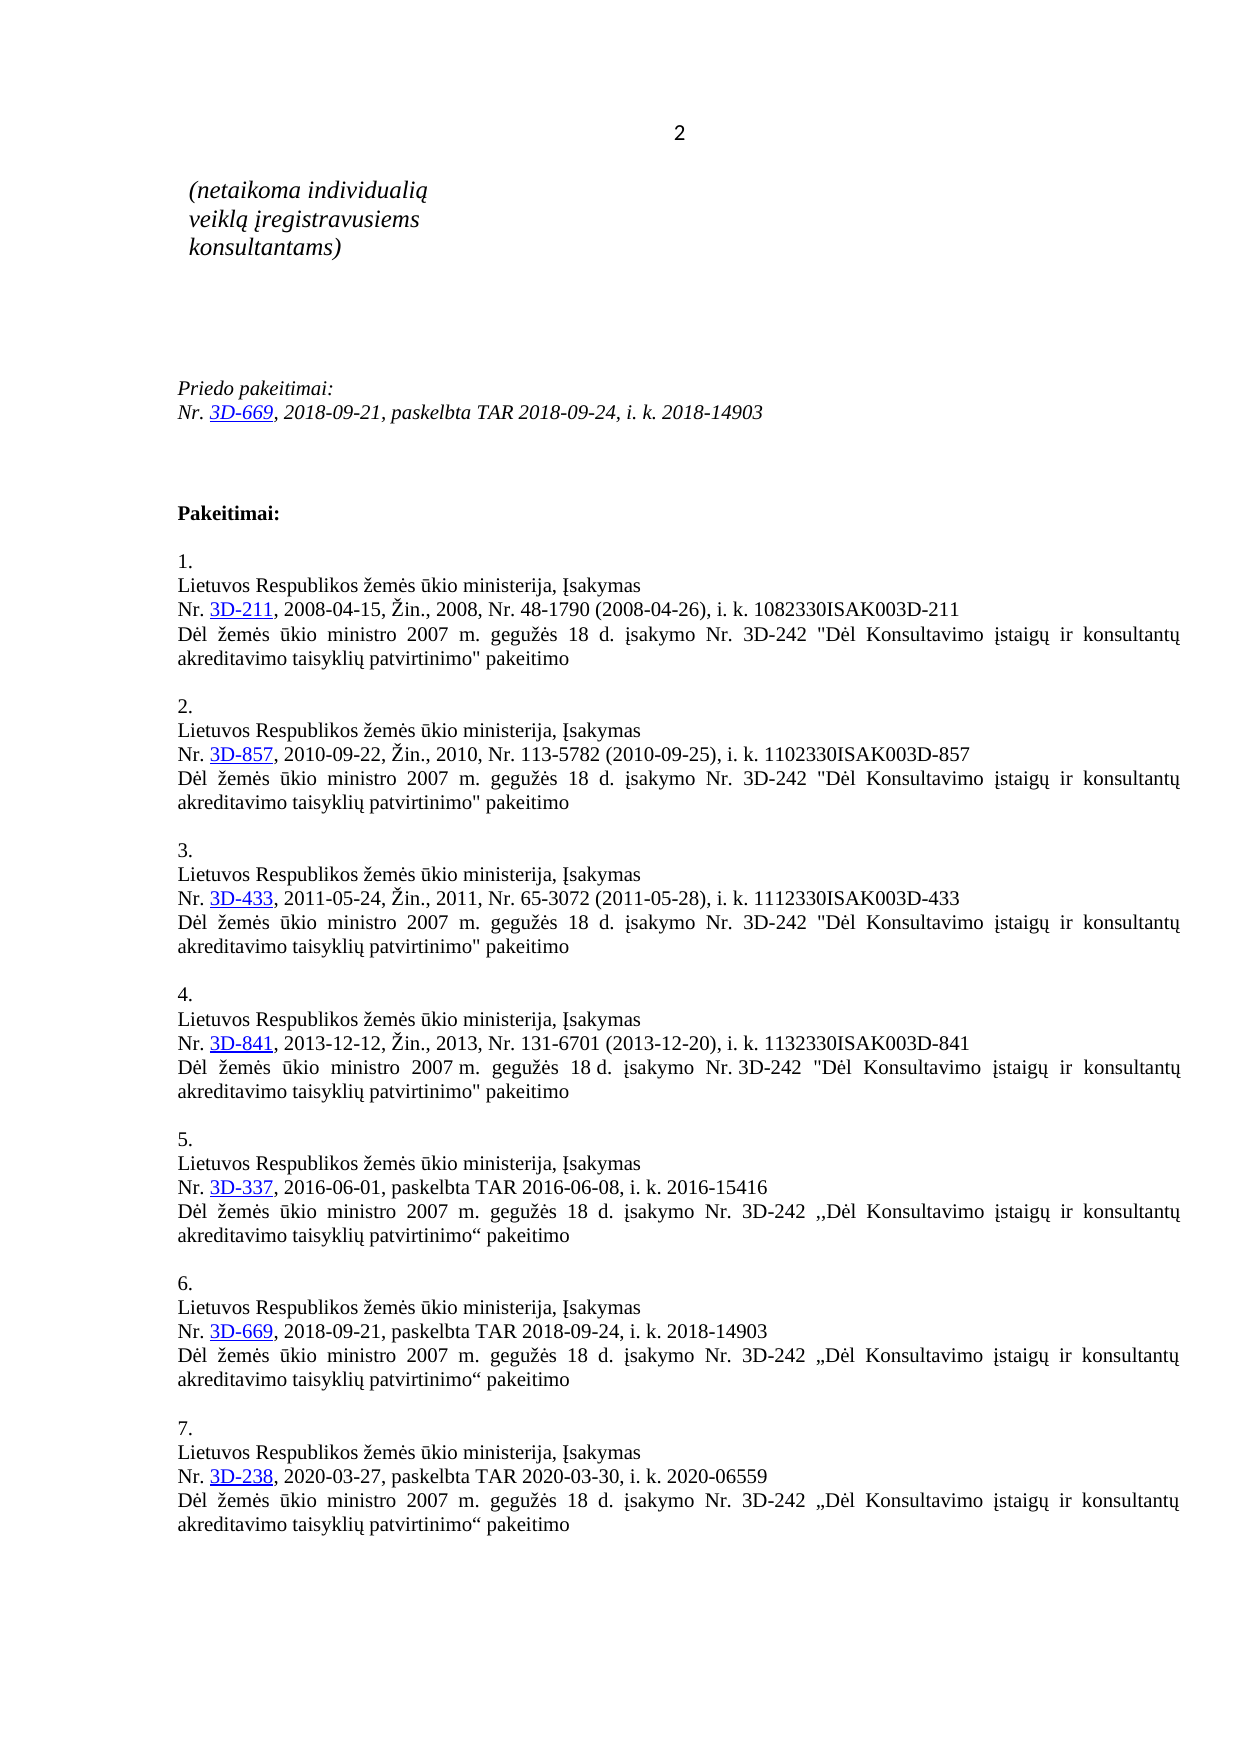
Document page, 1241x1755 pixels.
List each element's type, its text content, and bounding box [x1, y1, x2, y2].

text Dėl žemės ūkio ministro 2007 m. gegužės 18 d. įsakymo Nr. 3D-242 "Dėl Konsultavimo įstaigų ir konsultantų akreditavimo taisyklių patvirtinimo" pakeitimo [177, 910, 1181, 958]
text Lietuvos Respublikos žemės ūkio ministerija, Įsakymas [177, 862, 1181, 886]
text Lietuvos Respublikos žemės ūkio ministerija, Įsakymas [177, 1295, 1181, 1319]
text Dėl žemės ūkio ministro 2007 m. gegužės 18 d. įsakymo Nr. 3D-242 "Dėl Konsultavimo įstaigų ir konsultantų akreditavimo taisyklių patvirtinimo" pakeitimo [177, 1054, 1181, 1103]
text Nr. 3D-857, 2010-09-22, Žin., 2010, Nr. 113-5782 (2010-09-25), i. k. 1102330ISAK003D-857 [177, 742, 1181, 766]
text 2. [177, 694, 1181, 718]
text Nr. 3D-841, 2013-12-12, Žin., 2013, Nr. 131-6701 (2013-12-20), i. k. 1132330ISAK003D-841 [177, 1031, 1181, 1054]
text Nr. 3D-433, 2011-05-24, Žin., 2011, Nr. 65-3072 (2011-05-28), i. k. 1112330ISAK003D-433 [177, 886, 1181, 910]
text Nr. 3D-211, 2008-04-15, Žin., 2008, Nr. 48-1790 (2008-04-26), i. k. 1082330ISAK003D-211 [177, 597, 1181, 621]
text Nr. 3D-238, 2020-03-27, paskelbta TAR 2020-03-30, i. k. 2020-06559 [177, 1464, 1181, 1488]
table_header (netaikoma individualią veiklą įregistravusiems konsultantams) [177, 175, 481, 261]
text Dėl žemės ūkio ministro 2007 m. gegužės 18 d. įsakymo Nr. 3D-242 "Dėl Konsultavimo įstaigų ir konsultantų akreditavimo taisyklių patvirtinimo" pakeitimo [177, 621, 1181, 669]
text Dėl žemės ūkio ministro 2007 m. gegužės 18 d. įsakymo Nr. 3D-242 ,,Dėl Konsultavimo įstaigų ir konsultantų akreditavimo taisyklių patvirtinimo“ pakeitimo [177, 1199, 1181, 1247]
text 7. [177, 1416, 1181, 1439]
text Pakeitimai: [177, 501, 1181, 525]
text Priedo pakeitimai: [177, 376, 1181, 400]
table_header [481, 175, 681, 261]
text 5. [177, 1127, 1181, 1151]
text Dėl žemės ūkio ministro 2007 m. gegužės 18 d. įsakymo Nr. 3D-242 „Dėl Konsultavimo įstaigų ir konsultantų akreditavimo taisyklių patvirtinimo“ pakeitimo [177, 1343, 1181, 1391]
text 3. [177, 838, 1181, 862]
text Nr. 3D-669, 2018-09-21, paskelbta TAR 2018-09-24, i. k. 2018-14903 [177, 400, 1181, 424]
text Nr. 3D-669, 2018-09-21, paskelbta TAR 2018-09-24, i. k. 2018-14903 [177, 1319, 1181, 1343]
text Lietuvos Respublikos žemės ūkio ministerija, Įsakymas [177, 573, 1181, 597]
text 4. [177, 982, 1181, 1006]
text Nr. 3D-337, 2016-06-01, paskelbta TAR 2016-06-08, i. k. 2016-15416 [177, 1175, 1181, 1199]
text Dėl žemės ūkio ministro 2007 m. gegužės 18 d. įsakymo Nr. 3D-242 "Dėl Konsultavimo įstaigų ir konsultantų akreditavimo taisyklių patvirtinimo" pakeitimo [177, 766, 1181, 814]
text Dėl žemės ūkio ministro 2007 m. gegužės 18 d. įsakymo Nr. 3D-242 „Dėl Konsultavimo įstaigų ir konsultantų akreditavimo taisyklių patvirtinimo“ pakeitimo [177, 1488, 1181, 1536]
text 6. [177, 1271, 1181, 1295]
text Lietuvos Respublikos žemės ūkio ministerija, Įsakymas [177, 1439, 1181, 1464]
text Lietuvos Respublikos žemės ūkio ministerija, Įsakymas [177, 1151, 1181, 1175]
text Lietuvos Respublikos žemės ūkio ministerija, Įsakymas [177, 1006, 1181, 1031]
text 1. [177, 549, 1181, 573]
text Lietuvos Respublikos žemės ūkio ministerija, Įsakymas [177, 718, 1181, 742]
table_header [681, 175, 1181, 261]
